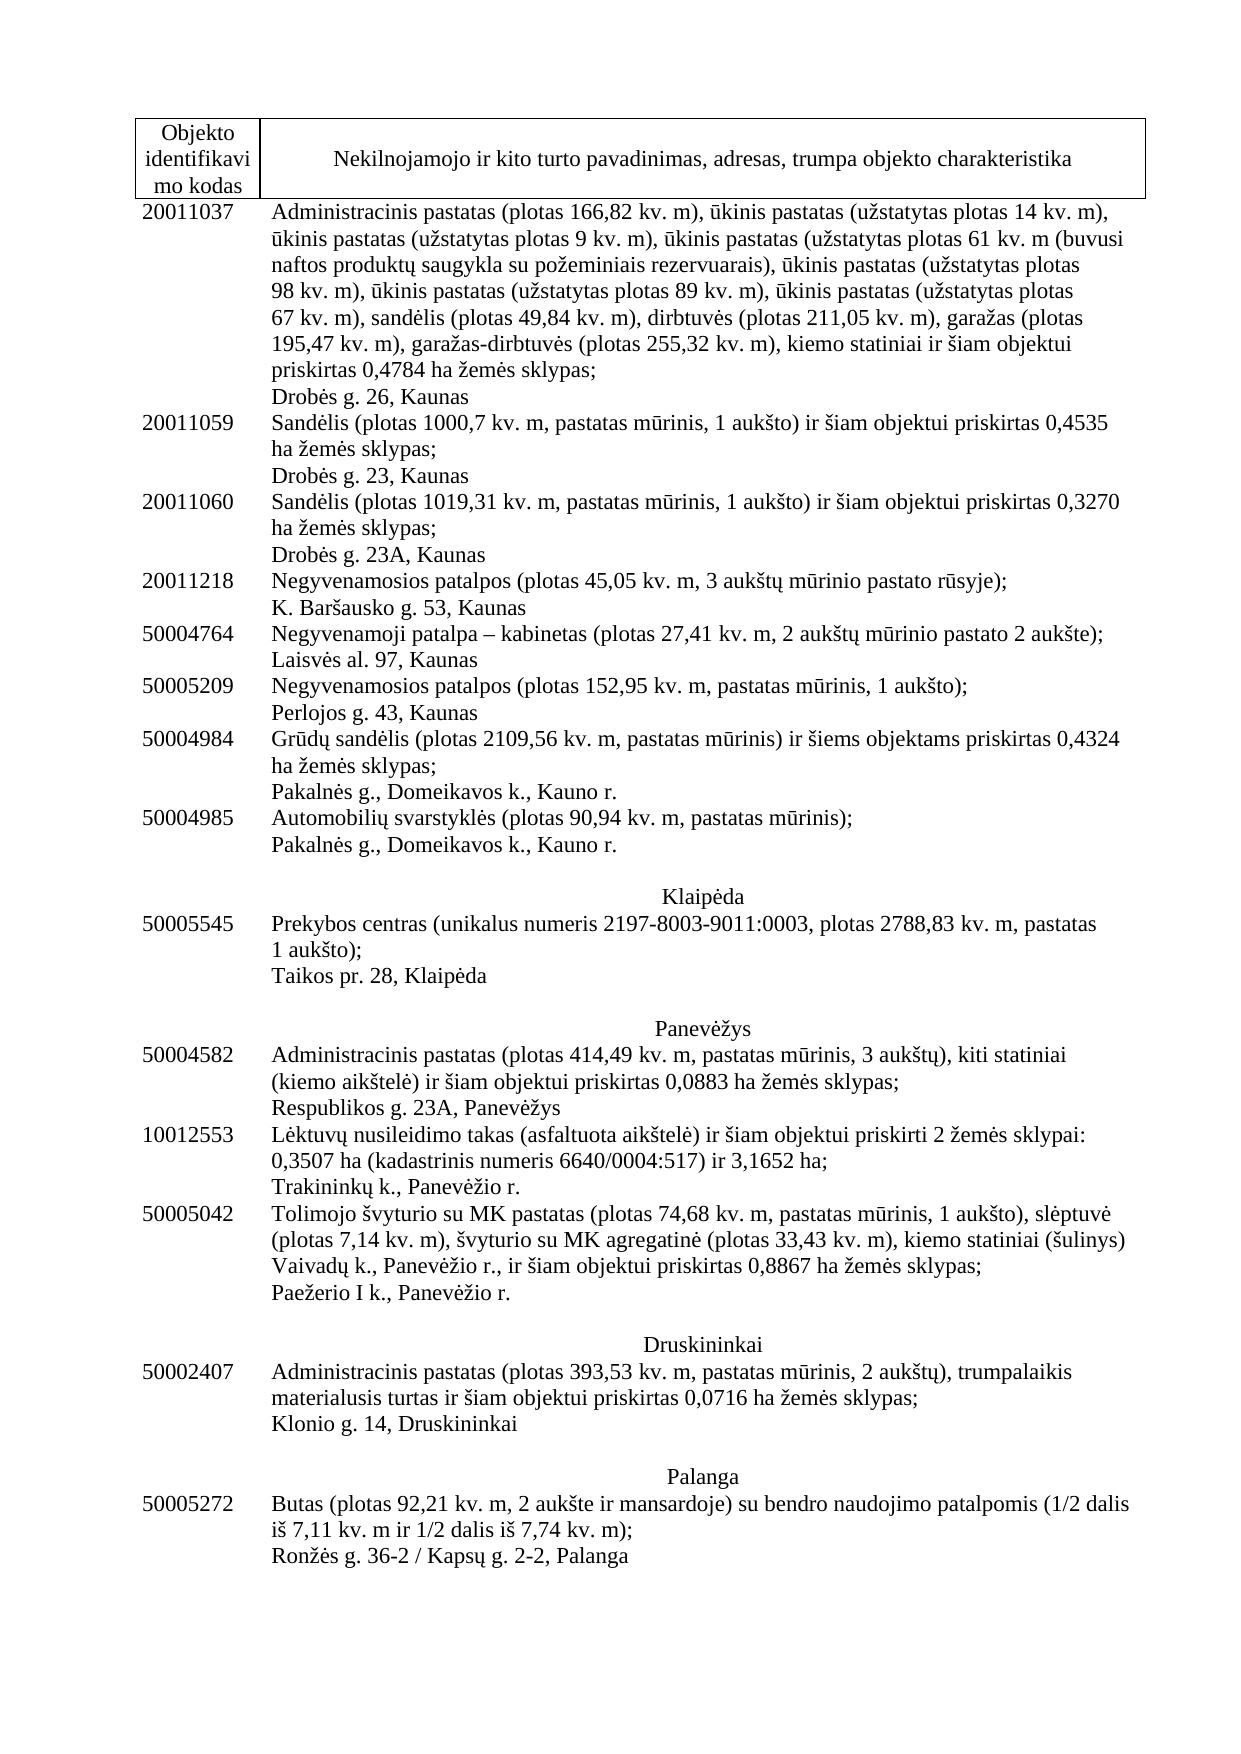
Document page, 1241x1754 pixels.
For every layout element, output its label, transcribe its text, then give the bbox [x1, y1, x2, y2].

table_cell 50004764 [136, 620, 260, 673]
table_cell Negyvenamosios patalpos (plotas 45,05 kv. m, 3 aukštų mūrinio pastato rūsyje); K. Baršausko g. 53, Kaunas [260, 567, 1146, 620]
table_header Objekto identifikavimo kodas [136, 119, 259, 198]
table_cell 50005042 [136, 1200, 260, 1305]
table_cell 20011060 [136, 488, 260, 567]
table_cell 20011037 [136, 199, 260, 409]
table_cell 50004985 [136, 804, 260, 857]
table_cell Administracinis pastatas (plotas 414,49 kv. m, pastatas mūrinis, 3 aukštų), kiti statiniai (kiemo aikštelė) ir šiam objektui priskirtas 0,0883 ha žemės sklypas; Respublikos g. 23A, Panevėžys [260, 1042, 1146, 1121]
table_cell 50002407 [136, 1358, 260, 1437]
table_header Nekilnojamojo ir kito turto pavadinimas, adresas, trumpa objekto charakteristika [261, 119, 1145, 198]
table_cell 50005272 [136, 1490, 260, 1569]
table_cell 20011218 [136, 567, 260, 620]
table_cell 50004582 [136, 1042, 260, 1121]
table_cell [136, 989, 1146, 1015]
table_cell [260, 1437, 1146, 1463]
table_cell [136, 1305, 1146, 1331]
table_cell Sandėlis (plotas 1000,7 kv. m, pastatas mūrinis, 1 aukšto) ir šiam objektui priskirtas 0,4535 ha žemės sklypas; Drobės g. 23, Kaunas [260, 409, 1146, 488]
table_cell Negyvenamoji patalpa – kabinetas (plotas 27,41 kv. m, 2 aukštų mūrinio pastato 2 aukšte); Laisvės al. 97, Kaunas [260, 620, 1146, 673]
table_cell Sandėlis (plotas 1019,31 kv. m, pastatas mūrinis, 1 aukšto) ir šiam objektui priskirtas 0,3270 ha žemės sklypas; Drobės g. 23A, Kaunas [260, 488, 1146, 567]
table_cell Administracinis pastatas (plotas 393,53 kv. m, pastatas mūrinis, 2 aukštų), trumpalaikis materialusis turtas ir šiam objektui priskirtas 0,0716 ha žemės sklypas; Klonio g. 14, Druskininkai [260, 1358, 1146, 1437]
table_cell Prekybos centras (unikalus numeris 2197-8003-9011:0003, plotas 2788,83 kv. m, pastatas 1 aukšto); Taikos pr. 28, Klaipėda [260, 910, 1146, 989]
table_cell 50004984 [136, 725, 260, 804]
table_cell [136, 857, 1146, 883]
table_cell Negyvenamosios patalpos (plotas 152,95 kv. m, pastatas mūrinis, 1 aukšto); Perlojos g. 43, Kaunas [260, 673, 1146, 725]
table_cell [136, 1331, 260, 1358]
table_cell Tolimojo švyturio su MK pastatas (plotas 74,68 kv. m, pastatas mūrinis, 1 aukšto), slėptuvė (plotas 7,14 kv. m), švyturio su MK agregatinė (plotas 33,43 kv. m), kiemo statiniai (šulinys) Vaivadų k., Panevėžio r., ir šiam objektui priskirtas 0,8867 ha žemės sklypas; Paežerio I k., Panevėžio r. [260, 1200, 1146, 1305]
table_cell 10012553 [136, 1121, 260, 1200]
table_cell [136, 1437, 260, 1463]
table_cell [136, 884, 260, 910]
table_cell 50005209 [136, 673, 260, 725]
table_cell Butas (plotas 92,21 kv. m, 2 aukšte ir mansardoje) su bendro naudojimo patalpomis (1/2 dalis iš 7,11 kv. m ir 1/2 dalis iš 7,74 kv. m); Ronžės g. 36-2 / Kapsų g. 2-2, Palanga [260, 1490, 1146, 1569]
table_cell Druskininkai [260, 1331, 1146, 1358]
table_cell Automobilių svarstyklės (plotas 90,94 kv. m, pastatas mūrinis); Pakalnės g., Domeikavos k., Kauno r. [260, 804, 1146, 857]
table_cell Grūdų sandėlis (plotas 2109,56 kv. m, pastatas mūrinis) ir šiems objektams priskirtas 0,4324 ha žemės sklypas; Pakalnės g., Domeikavos k., Kauno r. [260, 725, 1146, 804]
table_cell Lėktuvų nusileidimo takas (asfaltuota aikštelė) ir šiam objektui priskirti 2 žemės sklypai: 0,3507 ha (kadastrinis numeris 6640/0004:517) ir 3,1652 ha; Trakininkų k., Panevėžio r. [260, 1121, 1146, 1200]
table_cell Klaipėda [260, 884, 1146, 910]
table_cell 20011059 [136, 409, 260, 488]
table_cell Panevėžys [260, 1015, 1146, 1042]
table_cell [136, 1463, 260, 1489]
table_cell Administracinis pastatas (plotas 166,82 kv. m), ūkinis pastatas (užstatytas plotas 14 kv. m), ūkinis pastatas (užstatytas plotas 9 kv. m), ūkinis pastatas (užstatytas plotas 61 kv. m (buvusi naftos produktų saugykla su požeminiais rezervuarais), ūkinis pastatas (užstatytas plotas 98 kv. m), ūkinis pastatas (užstatytas plotas 89 kv. m), ūkinis pastatas (užstatytas plotas 67 kv. m), sandėlis (plotas 49,84 kv. m), dirbtuvės (plotas 211,05 kv. m), garažas (plotas 195,47 kv. m), garažas-dirbtuvės (plotas 255,32 kv. m), kiemo statiniai ir šiam objektui priskirtas 0,4784 ha žemės sklypas; Drobės g. 26, Kaunas [260, 199, 1146, 409]
table_cell Palanga [260, 1463, 1146, 1489]
table_cell [136, 1015, 260, 1042]
table_cell 50005545 [136, 910, 260, 989]
